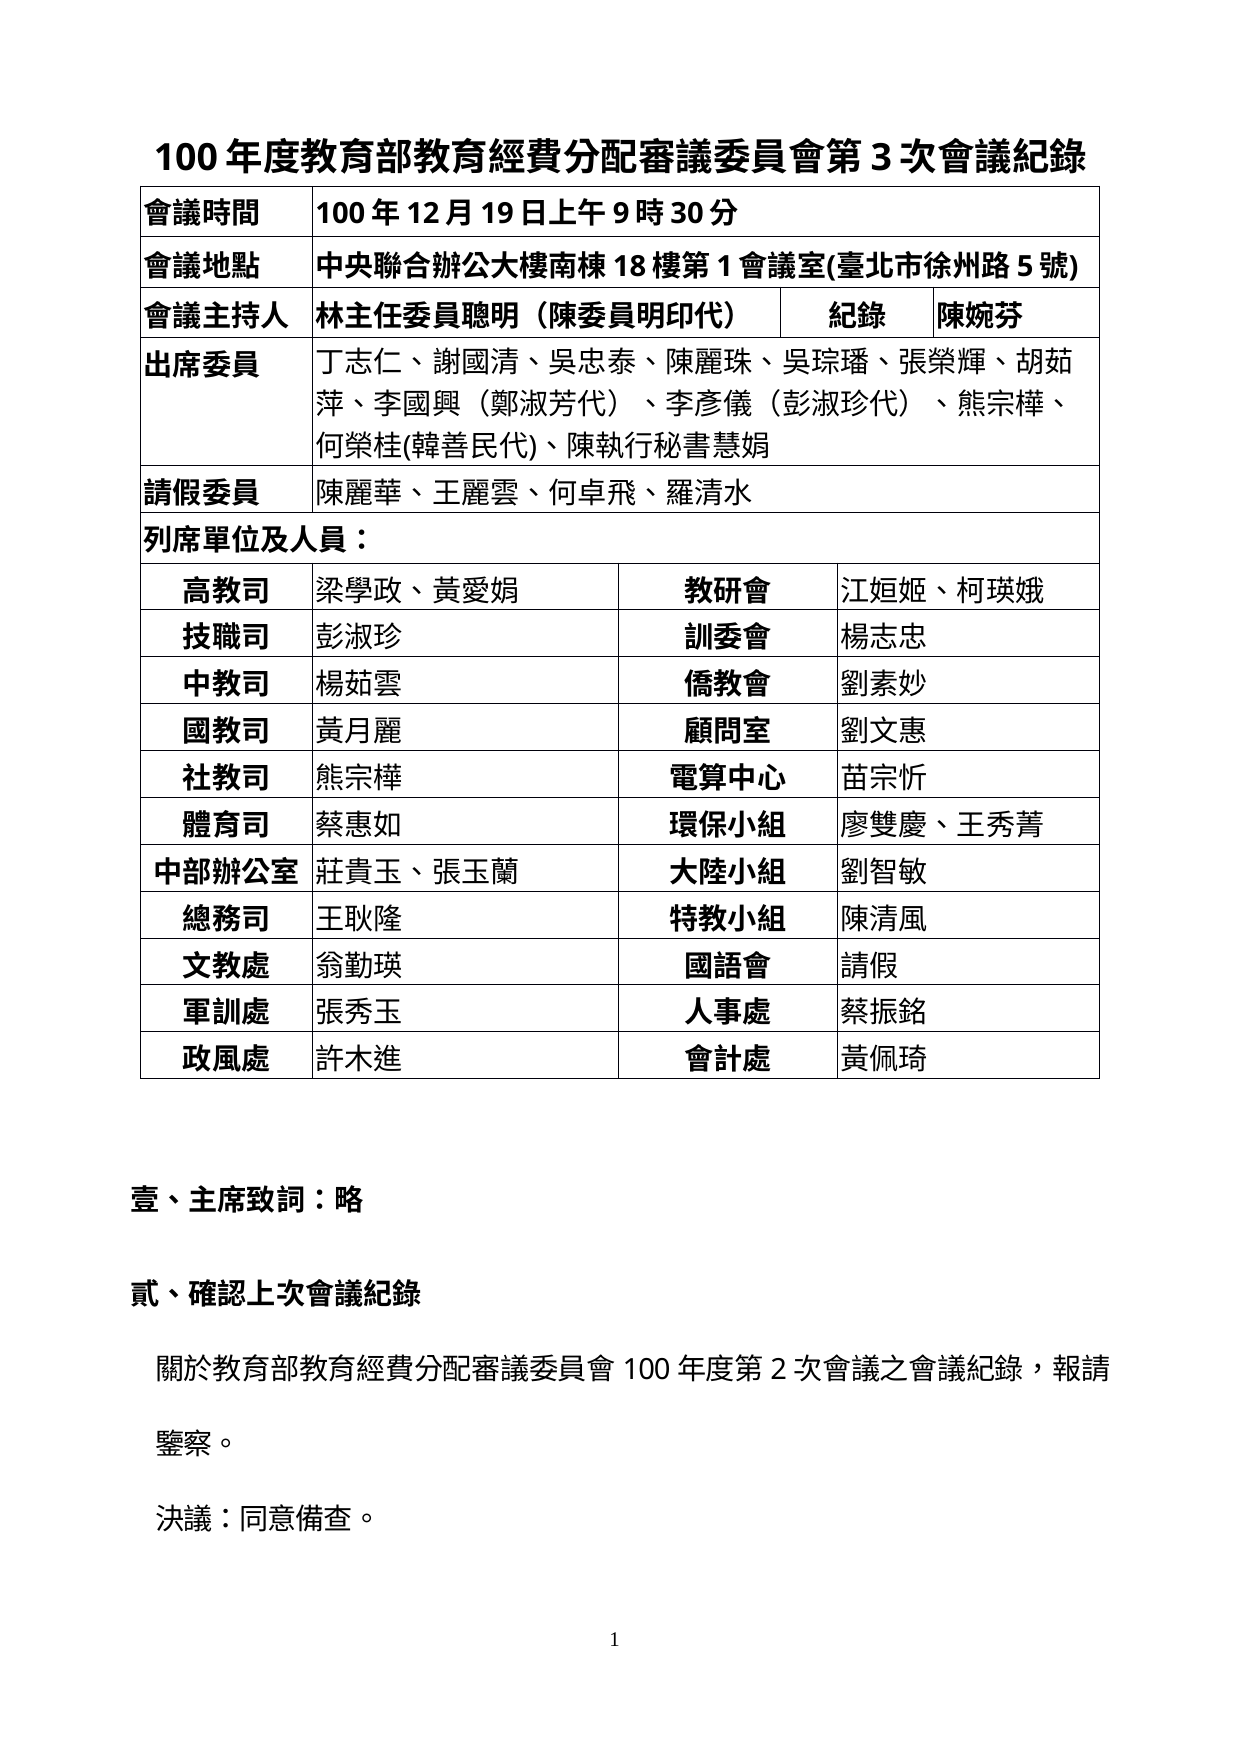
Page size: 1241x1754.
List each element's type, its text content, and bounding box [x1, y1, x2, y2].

table_cell 熊宗樺 [313, 751, 618, 797]
table_cell 王耿隆 [313, 892, 618, 937]
table_cell 社教司 [141, 751, 312, 797]
table_cell 中教司 [141, 657, 312, 703]
table_cell 僑教會 [619, 657, 837, 703]
table_cell 大陸小組 [619, 845, 837, 891]
table_cell 顧問室 [619, 704, 837, 750]
table_cell 國語會 [619, 939, 837, 984]
table_cell 丁志仁、謝國清、吳忠泰、陳麗珠、吳琮璠、張榮輝、胡茹萍、李國興（鄭淑芳代）、李彥儀（彭淑珍代）、熊宗樺、何榮桂(韓善民代)、陳執行秘書慧娟 [313, 338, 1099, 465]
table_cell 陳麗華、王麗雲、何卓飛、羅清水 [313, 466, 1099, 512]
table_cell 莊貴玉、張玉蘭 [313, 845, 618, 891]
table_cell 陳婉芬 [934, 288, 1099, 337]
table_cell 會議主持人 [141, 288, 312, 337]
table_cell 黃佩琦 [838, 1032, 1099, 1078]
table_cell 黃月麗 [313, 704, 618, 750]
table_cell 紀錄 [781, 288, 933, 337]
table_cell 翁勤瑛 [313, 939, 618, 984]
table_cell 楊茹雲 [313, 657, 618, 703]
table_cell 劉素妙 [838, 657, 1099, 703]
table_cell 許木進 [313, 1032, 618, 1078]
table_cell 苗宗忻 [838, 751, 1099, 797]
table_cell 總務司 [141, 892, 312, 937]
table_cell 梁學政、黃愛娟 [313, 564, 618, 609]
text 決議：同意備查。 [155, 1473, 1110, 1548]
table_cell 特教小組 [619, 892, 837, 937]
table_cell 會計處 [619, 1032, 837, 1078]
table_cell 電算中心 [619, 751, 837, 797]
table_cell 江姮姬、柯瑛娥 [838, 564, 1099, 609]
table_cell 張秀玉 [313, 985, 618, 1031]
table_cell 中央聯合辦公大樓南棟18樓第1會議室(臺北市徐州路5號) [313, 237, 1099, 287]
table_cell 列席單位及人員： [141, 513, 1099, 562]
table_cell 文教處 [141, 939, 312, 984]
table_cell 楊志忠 [838, 610, 1099, 656]
table_cell 體育司 [141, 798, 312, 844]
table_cell 訓委會 [619, 610, 837, 656]
table_cell 國教司 [141, 704, 312, 750]
text 貳、確認上次會議紀錄 [130, 1248, 1110, 1323]
table_cell 請假委員 [141, 466, 312, 512]
table_cell 教研會 [619, 564, 837, 609]
table_cell 蔡惠如 [313, 798, 618, 844]
table_header 100年12月19日上午9時30分 [313, 187, 1099, 236]
text 壹、主席致詞：略 [130, 1154, 1110, 1229]
table_cell 技職司 [141, 610, 312, 656]
text 關於教育部教育經費分配審議委員會100年度第2次會議之會議紀錄，報請鑒察。 [155, 1323, 1110, 1473]
table_cell 出席委員 [141, 338, 312, 465]
table_cell 林主任委員聰明（陳委員明印代） [313, 288, 780, 337]
table_cell 廖雙慶、王秀菁 [838, 798, 1099, 844]
table_cell 政風處 [141, 1032, 312, 1078]
table_header 會議時間 [141, 187, 312, 236]
table_cell 中部辦公室 [141, 845, 312, 891]
table_cell 劉文惠 [838, 704, 1099, 750]
table_cell 彭淑珍 [313, 610, 618, 656]
table_cell 高教司 [141, 564, 312, 609]
table_cell 人事處 [619, 985, 837, 1031]
text 100年度教育部教育經費分配審議委員會第3次會議紀錄 [130, 111, 1110, 186]
table_cell 請假 [838, 939, 1099, 984]
table_cell 環保小組 [619, 798, 837, 844]
table_cell 陳清風 [838, 892, 1099, 937]
table_cell 劉智敏 [838, 845, 1099, 891]
table_cell 軍訓處 [141, 985, 312, 1031]
table_cell 會議地點 [141, 237, 312, 287]
table_cell 蔡振銘 [838, 985, 1099, 1031]
